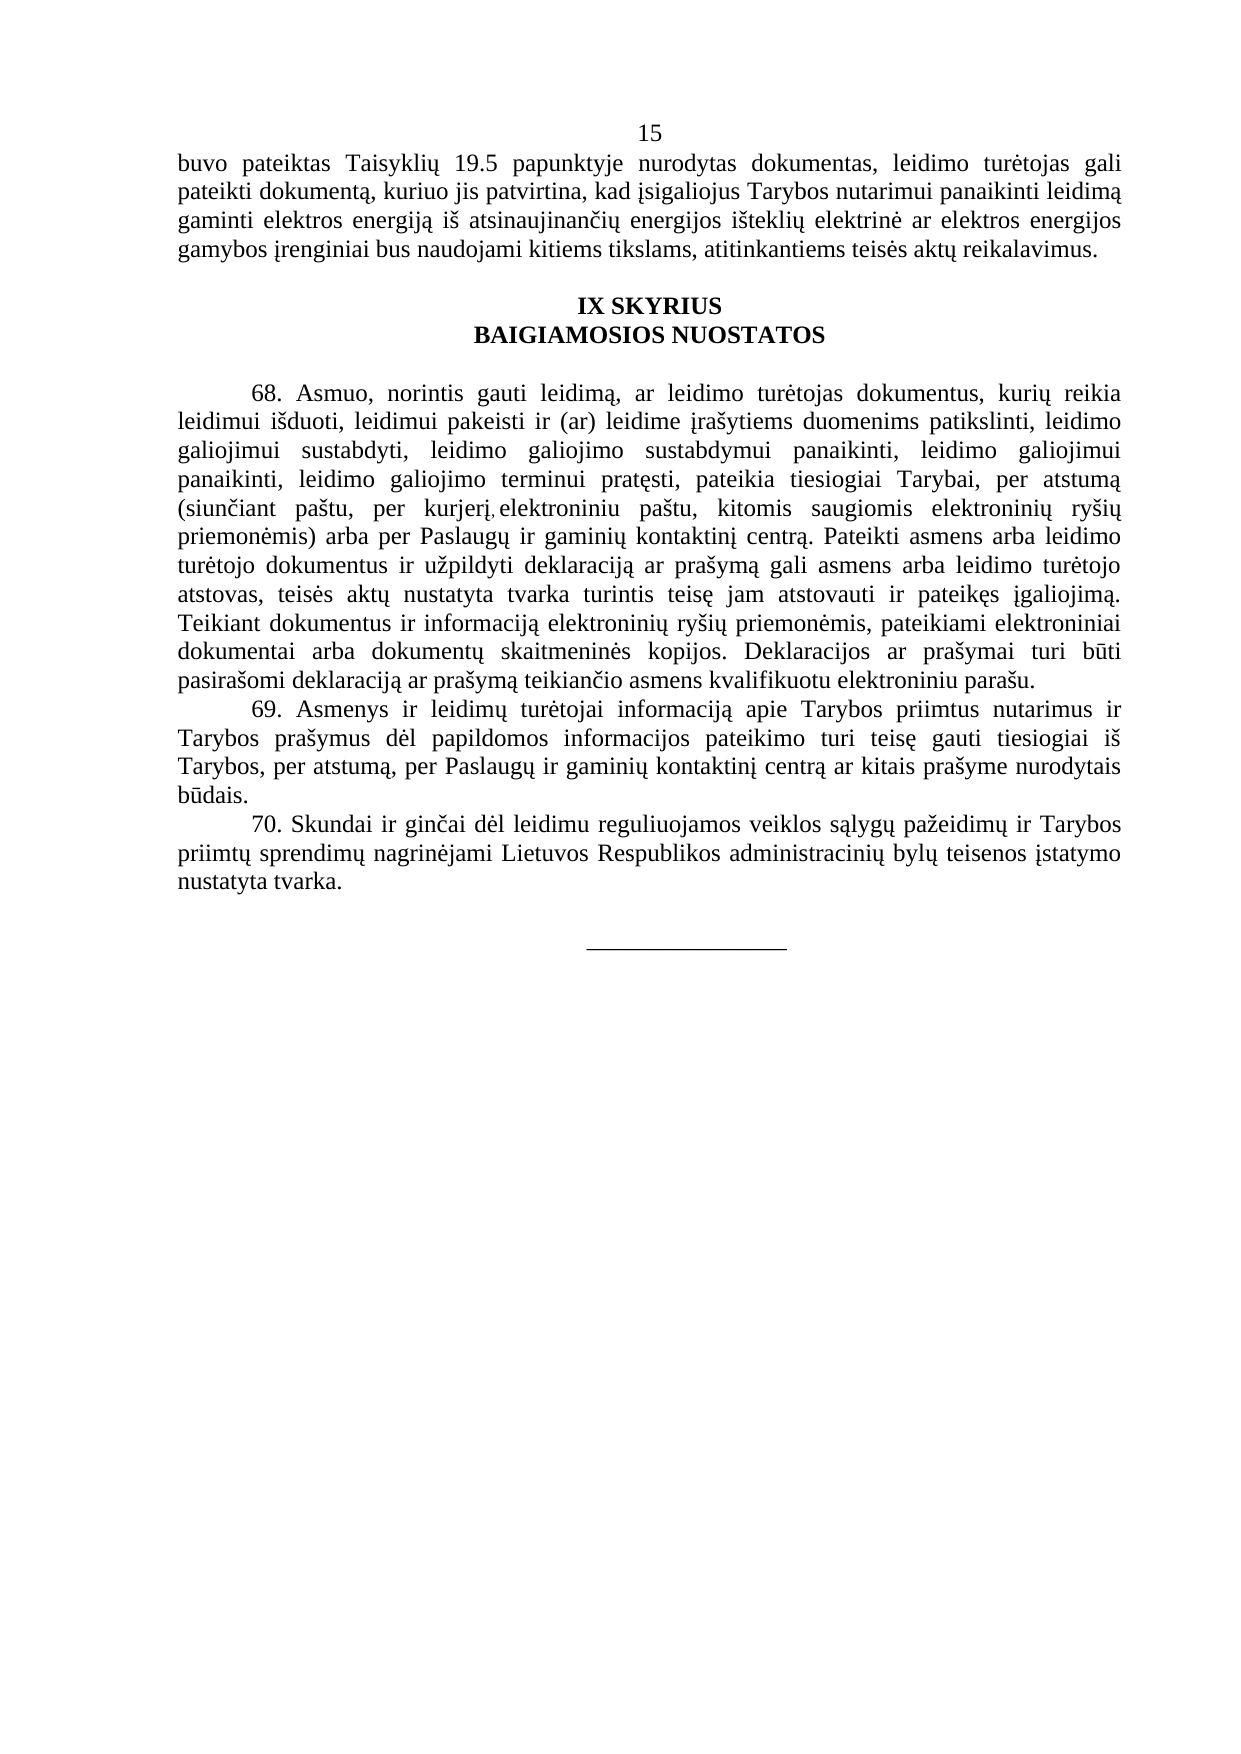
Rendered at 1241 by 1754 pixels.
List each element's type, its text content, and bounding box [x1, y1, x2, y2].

text IX SKYRIUS [177, 291, 1122, 320]
text 68. Asmuo, norintis gauti leidimą, ar leidimo turėtojas dokumentus, kurių reikia leidimui išduoti, leidimui pakeisti ir (ar) leidime įrašytiems duomenims patikslinti, leidimo galiojimui sustabdyti, leidimo galiojimo sustabdymui panaikinti, leidimo galiojimui panaikinti, leidimo galiojimo terminui pratęsti, pateikia tiesiogiai Tarybai, per atstumą (siunčiant paštu, per kurjerį, elektroniniu paštu, kitomis saugiomis elektroninių ryšių priemonėmis) arba per Paslaugų ir gaminių kontaktinį centrą. Pateikti asmens arba leidimo turėtojo dokumentus ir užpildyti deklaraciją ar prašymą gali asmens arba leidimo turėtojo atstovas, teisės aktų nustatyta tvarka turintis teisę jam atstovauti ir pateikęs įgaliojimą. Teikiant dokumentus ir informaciją elektroninių ryšių priemonėmis, pateikiami elektroniniai dokumentai arba dokumentų skaitmeninės kopijos. Deklaracijos ar prašymai turi būti pasirašomi deklaraciją ar prašymą teikiančio asmens kvalifikuotu elektroniniu parašu. [177, 378, 1122, 694]
text BAIGIAMOSIOS NUOSTATOS [177, 320, 1122, 349]
text buvo pateiktas Taisyklių 19.5 papunktyje nurodytas dokumentas, leidimo turėtojas gali pateikti dokumentą, kuriuo jis patvirtina, kad įsigaliojus Tarybos nutarimui panaikinti leidimą gaminti elektros energiją iš atsinaujinančių energijos išteklių elektrinė ar elektros energijos gamybos įrenginiai bus naudojami kitiems tikslams, atitinkantiems teisės aktų reikalavimus. [177, 148, 1122, 263]
text 69. Asmenys ir leidimų turėtojai informaciją apie Tarybos priimtus nutarimus ir Tarybos prašymus dėl papildomos informacijos pateikimo turi teisę gauti tiesiogiai iš Tarybos, per atstumą, per Paslaugų ir gaminių kontaktinį centrą ar kitais prašyme nurodytais būdais. [177, 694, 1122, 809]
text ________________ [177, 924, 1122, 953]
text 70. Skundai ir ginčai dėl leidimu reguliuojamos veiklos sąlygų pažeidimų ir Tarybos priimtų sprendimų nagrinėjami Lietuvos Respublikos administracinių bylų teisenos įstatymo nustatyta tvarka. [177, 809, 1122, 895]
